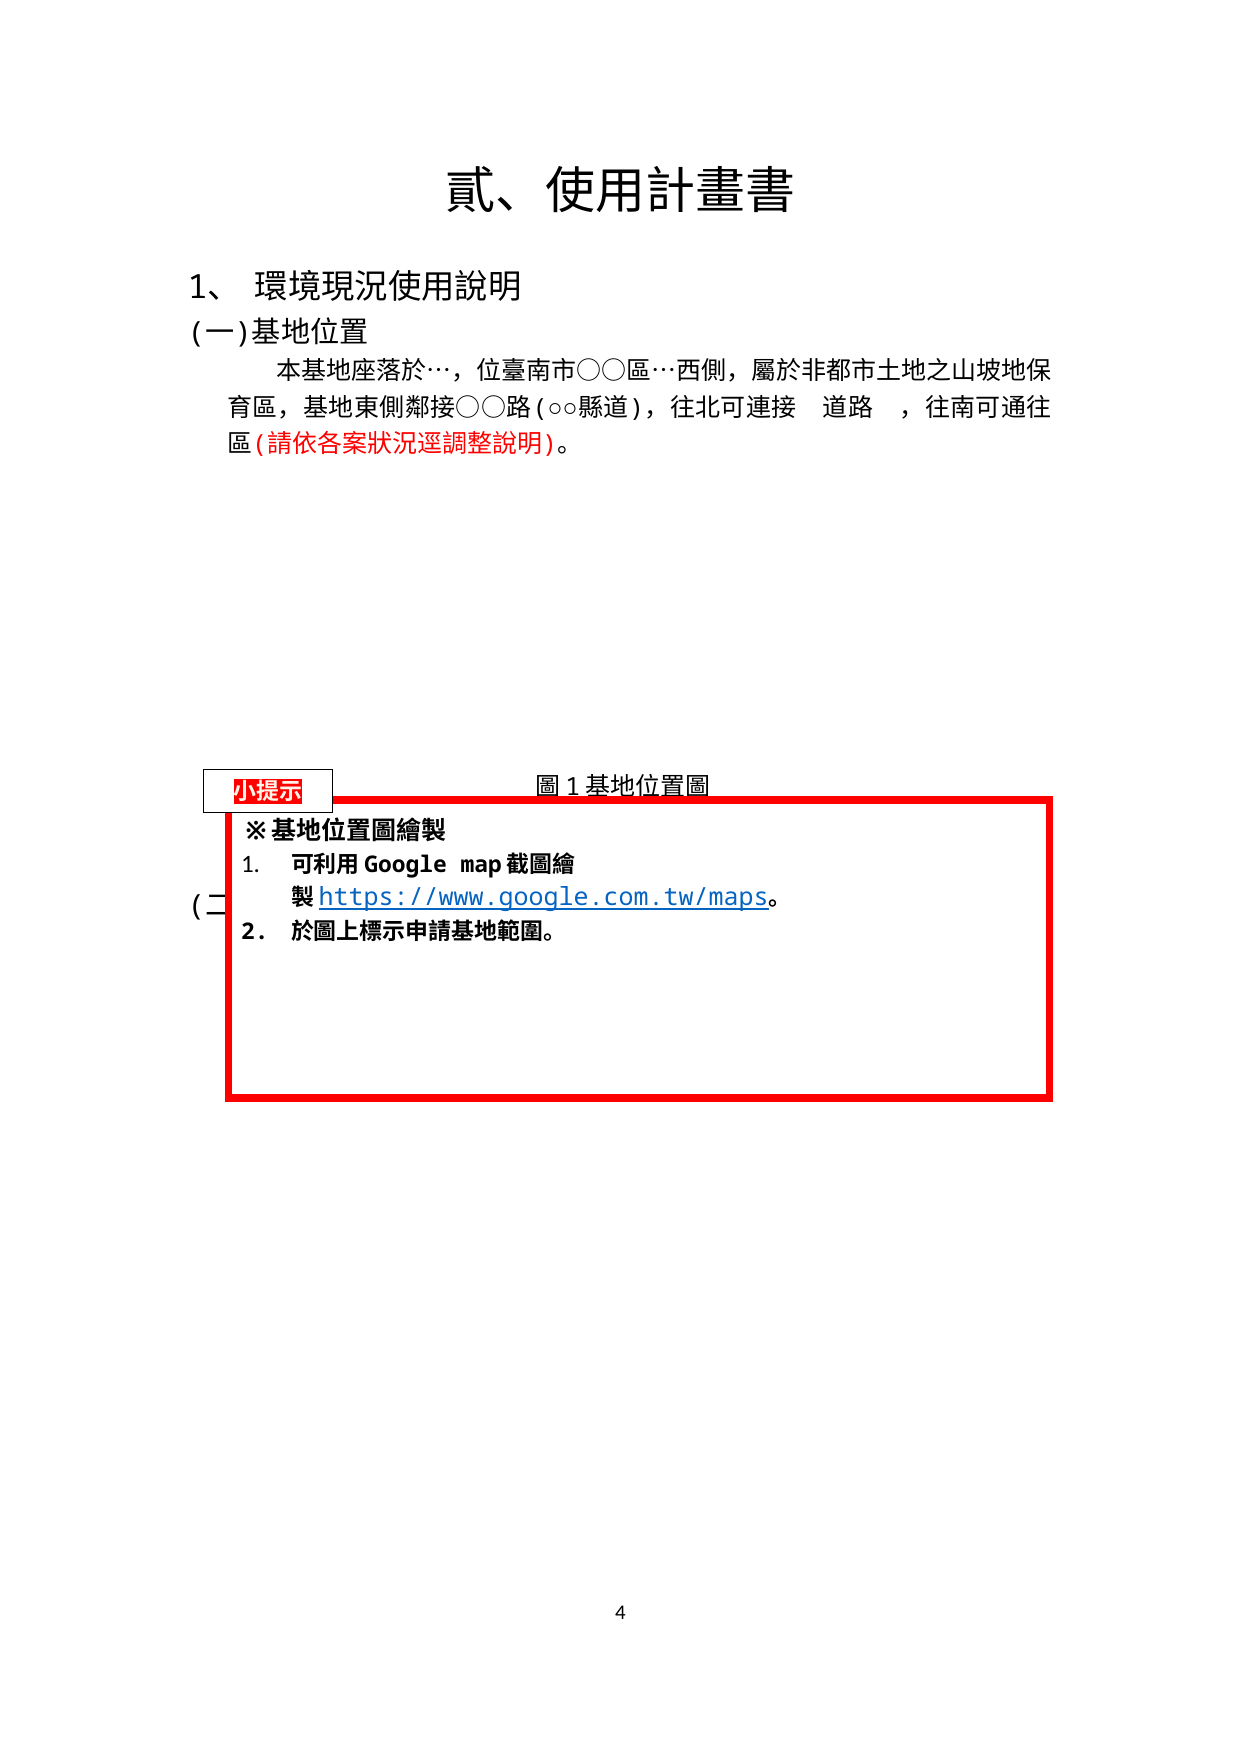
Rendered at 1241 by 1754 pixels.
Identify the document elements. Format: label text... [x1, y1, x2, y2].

text 圖1基地位置圖 [187, 766, 1053, 802]
text 圖1基地位置圖 [689, 777, 706, 794]
list 可利用Google map截圖繪製https://www.google.com.tw/maps。 [241, 846, 1037, 912]
list 環境現況使用說明 [187, 260, 1053, 308]
text 圖1基地位置圖 [539, 777, 556, 794]
text 貳、使用計畫書 [187, 150, 1053, 222]
text (二)土地使用面積及權屬 [187, 882, 225, 924]
text 圖1基地位置圖 [204, 770, 332, 812]
list 於圖上標示申請基地範圍。 [241, 912, 1037, 946]
text 本基地座落於…，位臺南市○○區…西側，屬於非都市土地之山坡地保育區，基地東側鄰接○○路(○○縣道)，往北可連接 道路 ，往南可通往 區(請依各案狀況逕調整說明)。 [227, 351, 1053, 459]
text ※基地位置圖繪製 [241, 812, 1037, 846]
text 小提示 [213, 779, 323, 803]
text (一)基地位置 [187, 308, 1053, 351]
